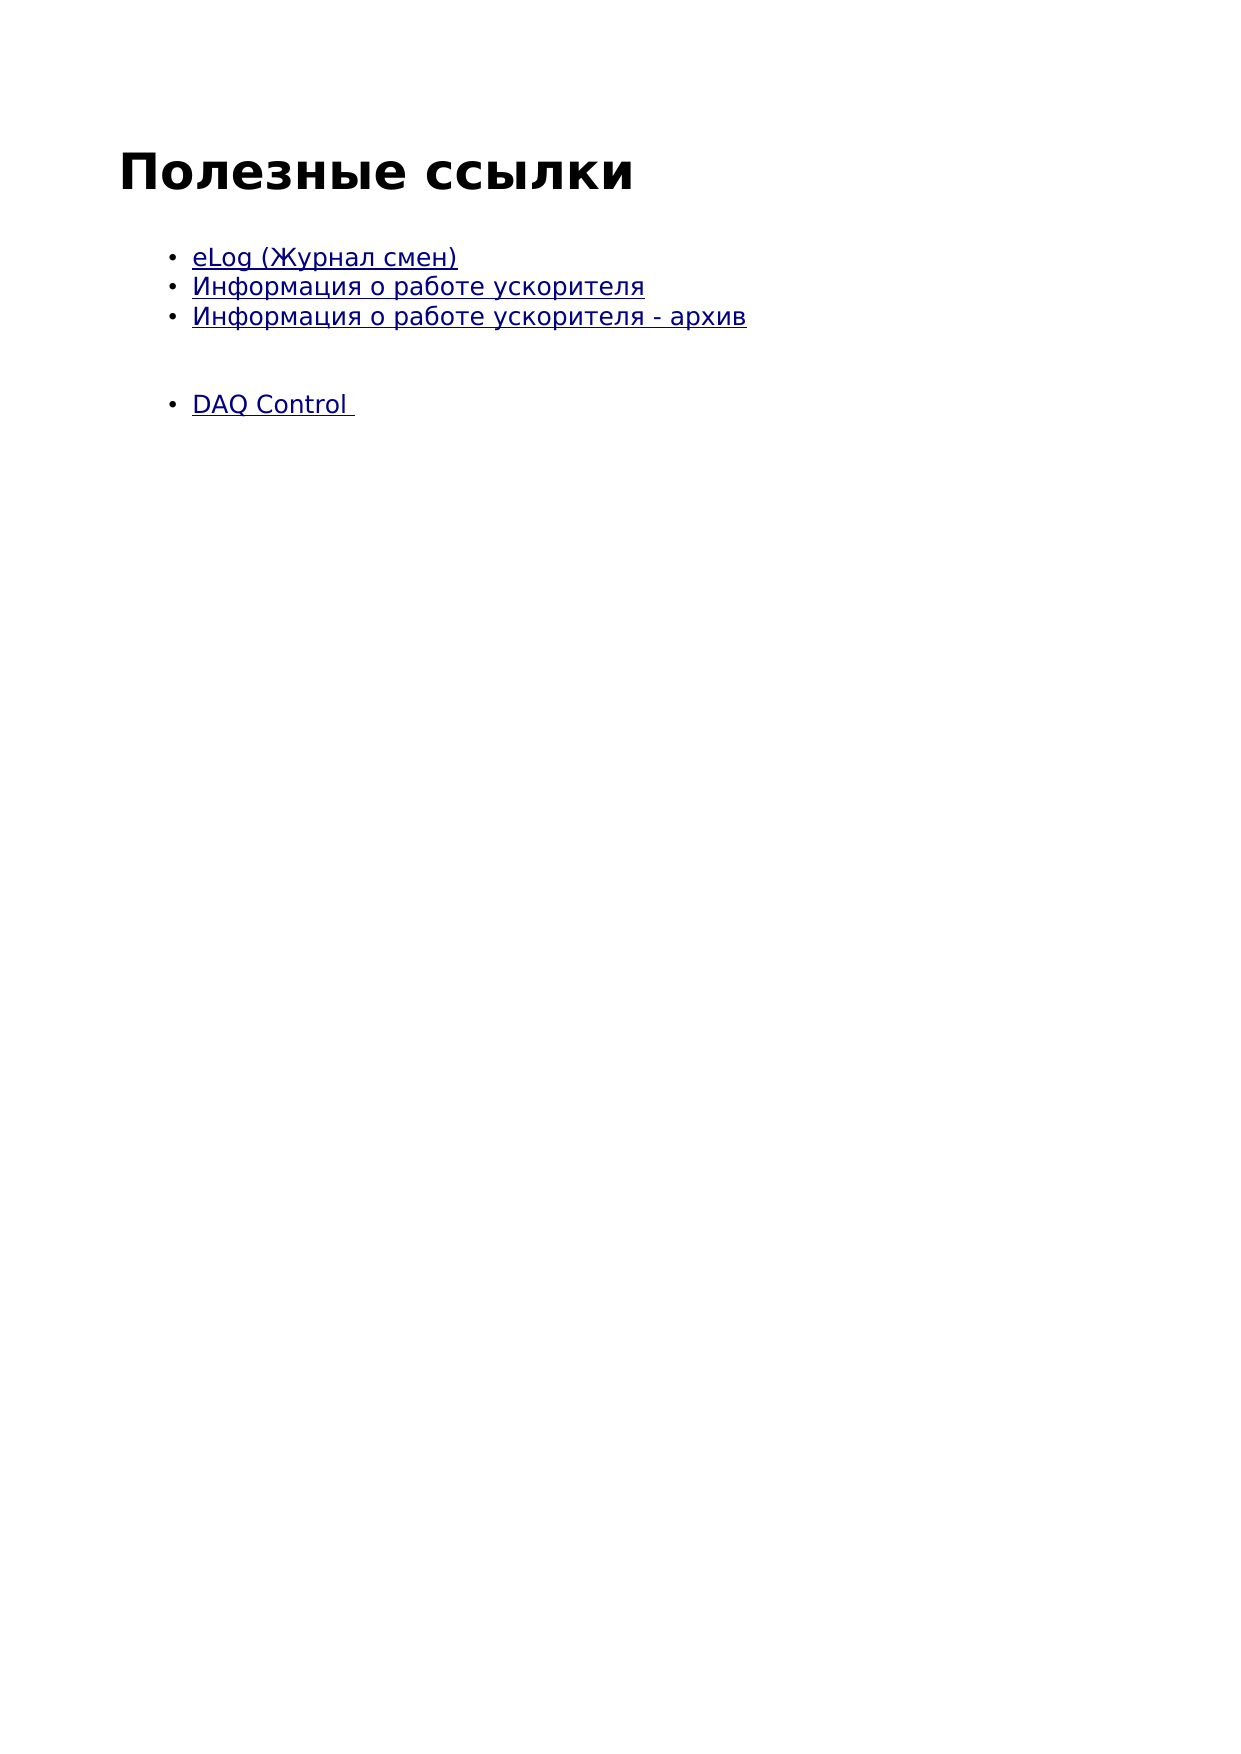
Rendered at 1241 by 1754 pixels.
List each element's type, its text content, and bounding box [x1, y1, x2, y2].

subtitle Полезные ссылки [118, 143, 1122, 201]
list eLog (Журнал смен) [177, 243, 1122, 272]
list DAQ Control [177, 390, 1122, 419]
list Информация о работе ускорителя - архив [177, 302, 1122, 331]
list Информация о работе ускорителя [177, 272, 1122, 302]
